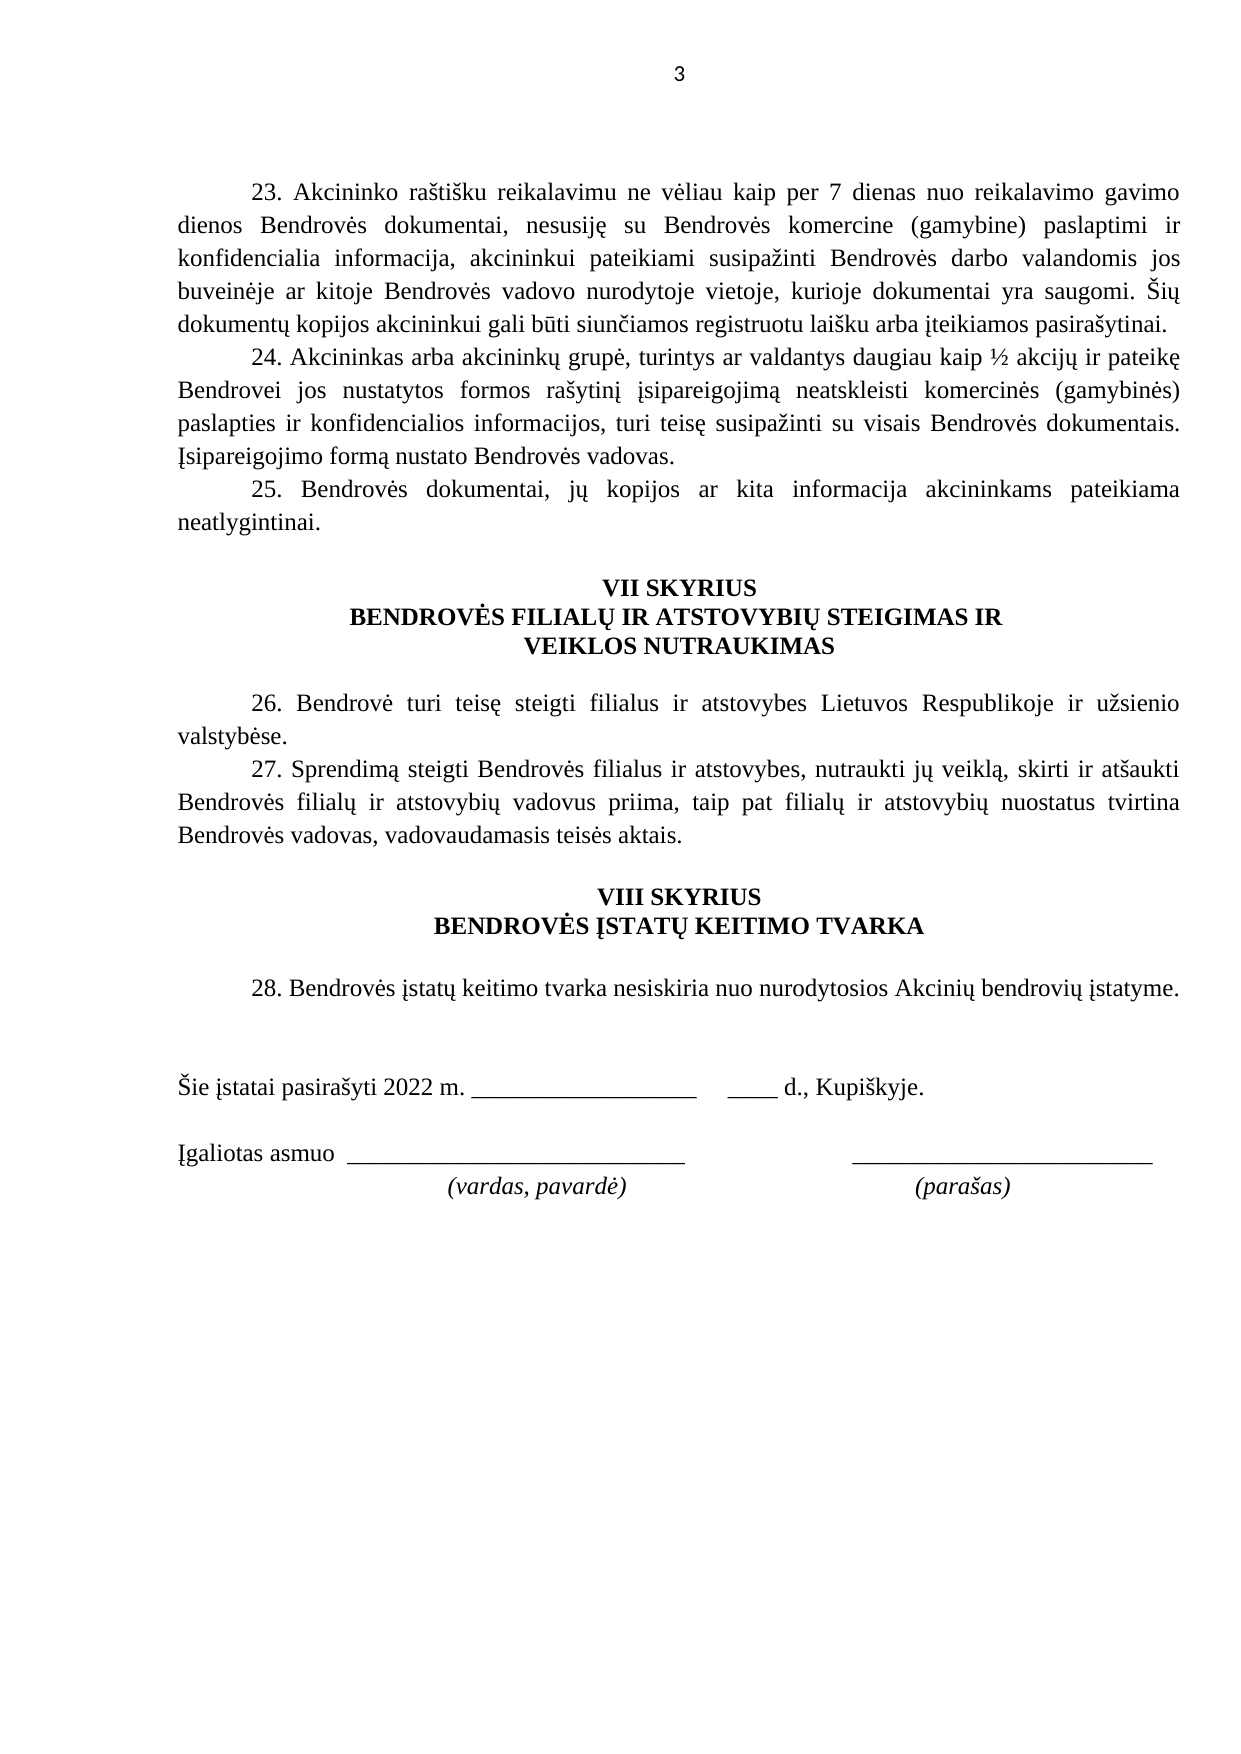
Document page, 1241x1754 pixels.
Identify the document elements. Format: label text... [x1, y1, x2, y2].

text 28. Bendrovės įstatų keitimo tvarka nesiskiria nuo nurodytosios Akcinių bendrovių įstatyme. [177, 973, 1181, 1002]
text 27. Sprendimą steigti Bendrovės filialus ir atstovybes, nutraukti jų veiklą, skirti ir atšaukti Bendrovės filialų ir atstovybių vadovus priima, taip pat filialų ir atstovybių nuostatus tvirtina Bendrovės vadovas, vadovaudamasis teisės aktais. [177, 754, 1181, 849]
text BENDROVĖS FILIALŲ IR ATSTOVYBIŲ STEIGIMAS IR [177, 602, 1181, 631]
text Įgaliotas asmuo ___________________________ ________________________ (vardas, pavardė) (parašas) [177, 1138, 1181, 1200]
text 23. Akcininko raštišku reikalavimu ne vėliau kaip per 7 dienas nuo reikalavimo gavimo dienos Bendrovės dokumentai, nesusiję su Bendrovės komercine (gamybine) paslaptimi ir konfidencialia informacija, akcininkui pateikiami susipažinti Bendrovės darbo valandomis jos buveinėje ar kitoje Bendrovės vadovo nurodytoje vietoje, kurioje dokumentai yra saugomi. Šių dokumentų kopijos akcininkui gali būti siunčiamos registruotu laišku arba įteikiamos pasirašytinai. [177, 177, 1181, 338]
text Šie įstatai pasirašyti 2022 m. __________________ ____ d., Kupiškyje. [177, 1039, 1181, 1101]
text VIII SKYRIUS [177, 882, 1181, 911]
text 26. Bendrovė turi teisę steigti filialus ir atstovybes Lietuvos Respublikoje ir užsienio valstybėse. [177, 688, 1181, 750]
text 25. Bendrovės dokumentai, jų kopijos ar kita informacija akcininkams pateikiama neatlygintinai. [177, 474, 1181, 536]
text VEIKLOS NUTRAUKIMAS [177, 631, 1181, 688]
text 24. Akcininkas arba akcininkų grupė, turintys ar valdantys daugiau kaip ½ akcijų ir pateikę Bendrovei jos nustatytos formos rašytinį įsipareigojimą neatskleisti komercinės (gamybinės) paslapties ir konfidencialios informacijos, turi teisę susipažinti su visais Bendrovės dokumentais. Įsipareigojimo formą nustato Bendrovės vadovas. [177, 342, 1181, 470]
text BENDROVĖS ĮSTATŲ KEITIMO TVARKA [177, 911, 1181, 940]
text VII SKYRIUS [177, 573, 1181, 602]
